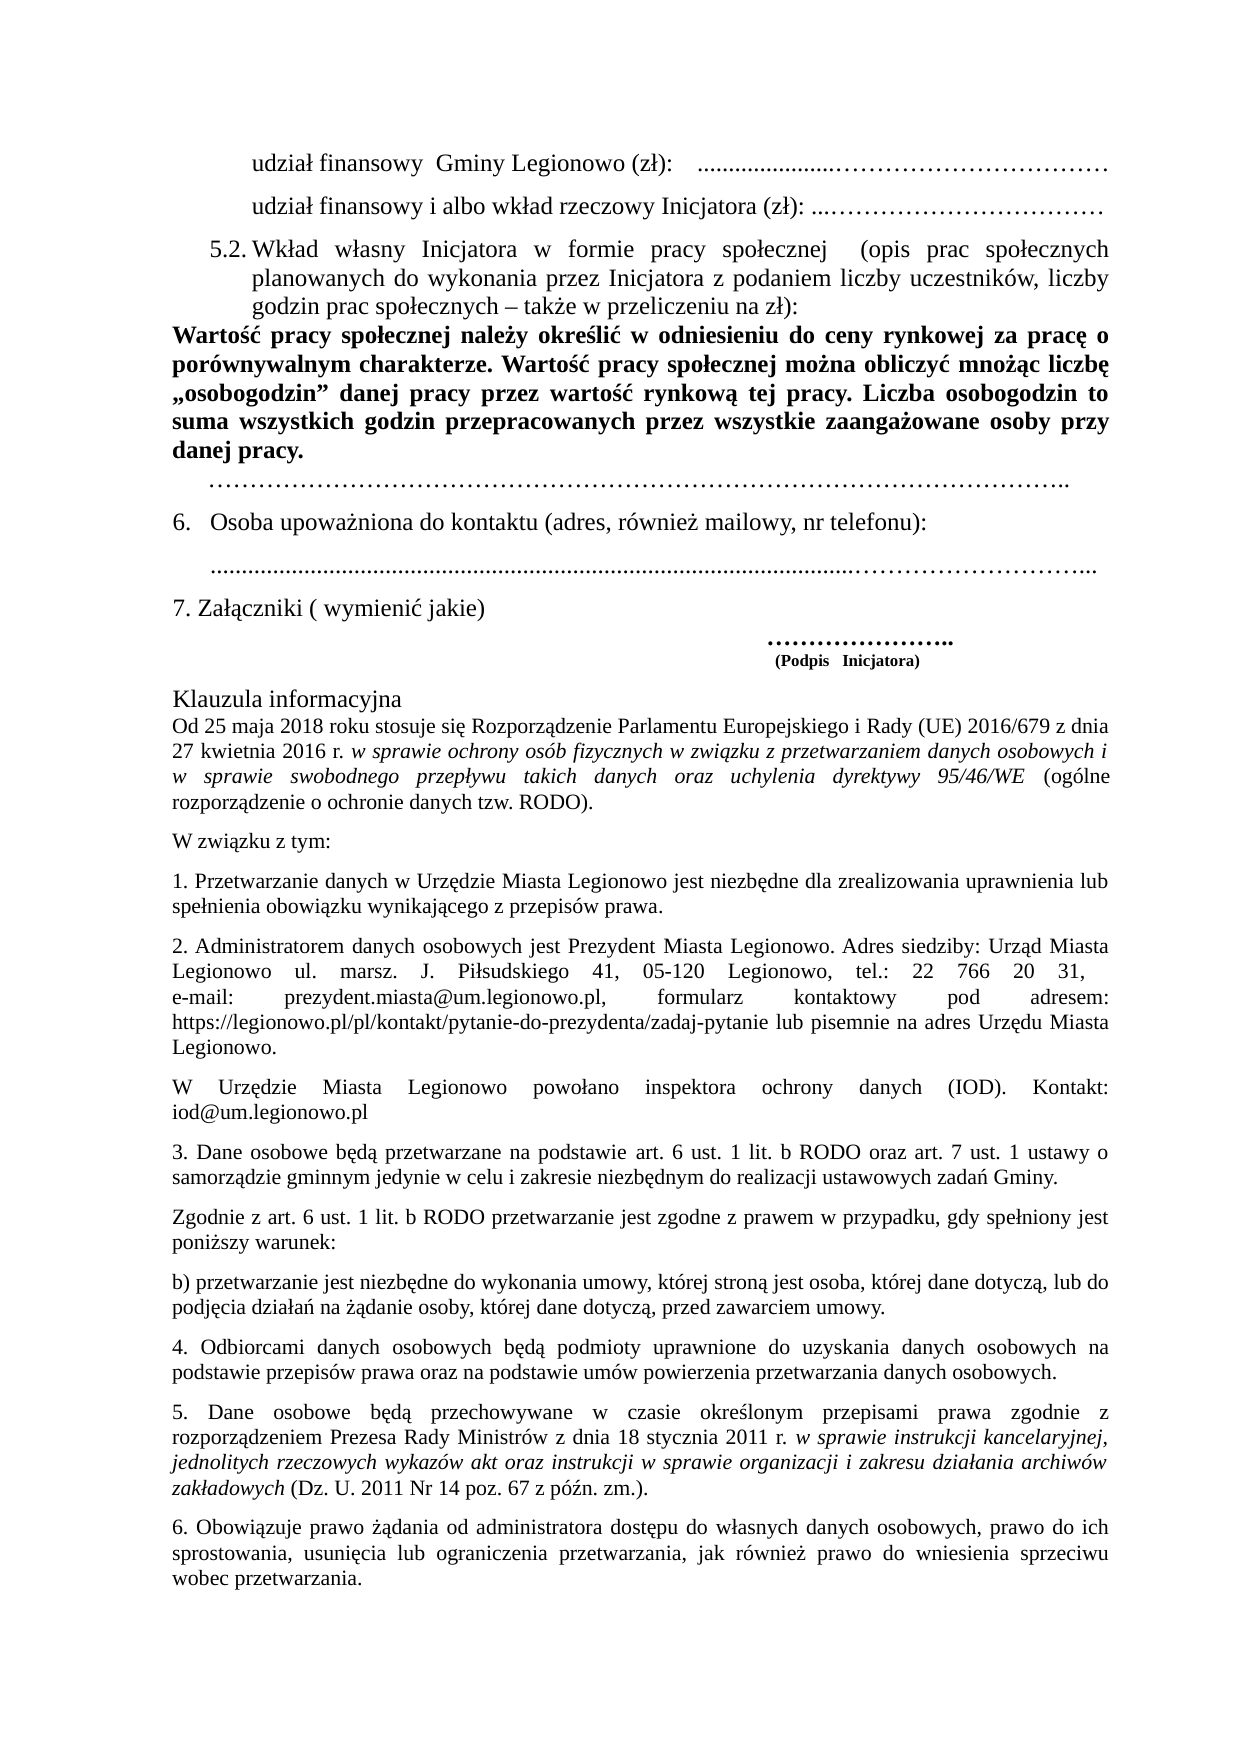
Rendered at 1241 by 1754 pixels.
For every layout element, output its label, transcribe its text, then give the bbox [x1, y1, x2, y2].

text Od 25 maja 2018 roku stosuje się Rozporządzenie Parlamentu Europejskiego i Rady (UE) 2016/679 z dnia 27 kwietnia 2016 r. w sprawie ochrony osób fizycznych w związku z przetwarzaniem danych osobowych i w sprawie swobodnego przepływu takich danych oraz uchylenia dyrektywy 95/46/WE (ogólne rozporządzenie o ochronie danych tzw. RODO). [172, 713, 1110, 814]
list udział finansowy i albo wkład rzeczowy Inicjatora (zł): ...…………………………… [252, 191, 1110, 219]
text 3. Dane osobowe będą przetwarzane na podstawie art. 6 ust. 1 lit. b RODO oraz art. 7 ust. 1 ustawy o samorządzie gminnym jedynie w celu i zakresie niezbędnym do realizacji ustawowych zadań Gminy. [172, 1139, 1110, 1189]
list Osoba upoważniona do kontaktu (adres, również mailowy, nr telefonu): [172, 507, 1110, 536]
text 2. Administratorem danych osobowych jest Prezydent Miasta Legionowo. Adres siedziby: Urząd Miasta Legionowo ul. marsz. J. Piłsudskiego 41, 05-120 Legionowo, tel.: 22 766 20 31, e-mail: prezydent.miasta@um.legionowo.pl, formularz kontaktowy pod adresem: https://legionowo.pl/pl/kontakt/pytanie-do-prezydenta/zadaj-pytanie lub pisemnie na adres Urzędu Miasta Legionowo. [172, 933, 1110, 1059]
text 5. Dane osobowe będą przechowywane w czasie określonym przepisami prawa zgodnie z rozporządzeniem Prezesa Rady Ministrów z dnia 18 stycznia 2011 r. w sprawie instrukcji kancelaryjnej, jednolitych rzeczowych wykazów akt oraz instrukcji w sprawie organizacji i zakresu działania archiwów zakładowych (Dz. U. 2011 Nr 14 poz. 67 z późn. zm.). [172, 1399, 1110, 1500]
list 7. Załączniki ( wymienić jakie) [172, 593, 1110, 622]
text Zgodnie z art. 6 ust. 1 lit. b RODO przetwarzanie jest zgodne z prawem w przypadku, gdy spełniony jest poniższy warunek: [172, 1204, 1110, 1254]
text W Urzędzie Miasta Legionowo powołano inspektora ochrony danych (IOD). Kontakt: iod@um.legionowo.pl [172, 1074, 1110, 1124]
text W związku z tym: [172, 828, 1110, 854]
list Wartość pracy społecznej należy określić w odniesieniu do ceny rynkowej za pracę o porównywalnym charakterze. Wartość pracy społecznej można obliczyć mnożąc liczbę „osobogodzin” danej pracy przez wartość rynkową tej pracy. Liczba osobogodzin to suma wszystkich godzin przepracowanych przez wszystkie zaangażowane osoby przy danej pracy. [172, 320, 1110, 464]
text .......................................................................................................………………………... [210, 550, 1110, 579]
text 4. Odbiorcami danych osobowych będą podmioty uprawnione do uzyskania danych osobowych na podstawie przepisów prawa oraz na podstawie umów powierzenia przetwarzania danych osobowych. [172, 1334, 1110, 1384]
text 1. Przetwarzanie danych w Urzędzie Miasta Legionowo jest niezbędne dla zrealizowania uprawnienia lub spełnienia obowiązku wynikającego z przepisów prawa. [172, 868, 1110, 919]
list Wkład własny Inicjatora w formie pracy społecznej (opis prac społecznych planowanych do wykonania przez Inicjatora z podaniem liczby uczestników, liczby godzin prac społecznych – także w przeliczeniu na zł): [209, 234, 1110, 320]
text b) przetwarzanie jest niezbędne do wykonania umowy, której stroną jest osoba, której dane dotyczą, lub do podjęcia działań na żądanie osoby, której dane dotyczą, przed zawarciem umowy. [172, 1269, 1110, 1319]
list (Podpis Inicjatora) [547, 651, 1110, 684]
list Klauzula informacyjna [172, 684, 1110, 713]
text ………………………………………………………………………………………….. [207, 464, 1110, 493]
list udział finansowy Gminy Legionowo (zł): ......................…………………………… [252, 148, 1110, 176]
text 6. Obowiązuje prawo żądania od administratora dostępu do własnych danych osobowych, prawo do ich sprostowania, usunięcia lub ograniczenia przetwarzania, jak również prawo do wniesienia sprzeciwu wobec przetwarzania. [172, 1514, 1110, 1590]
list ………………….. [172, 622, 1110, 651]
